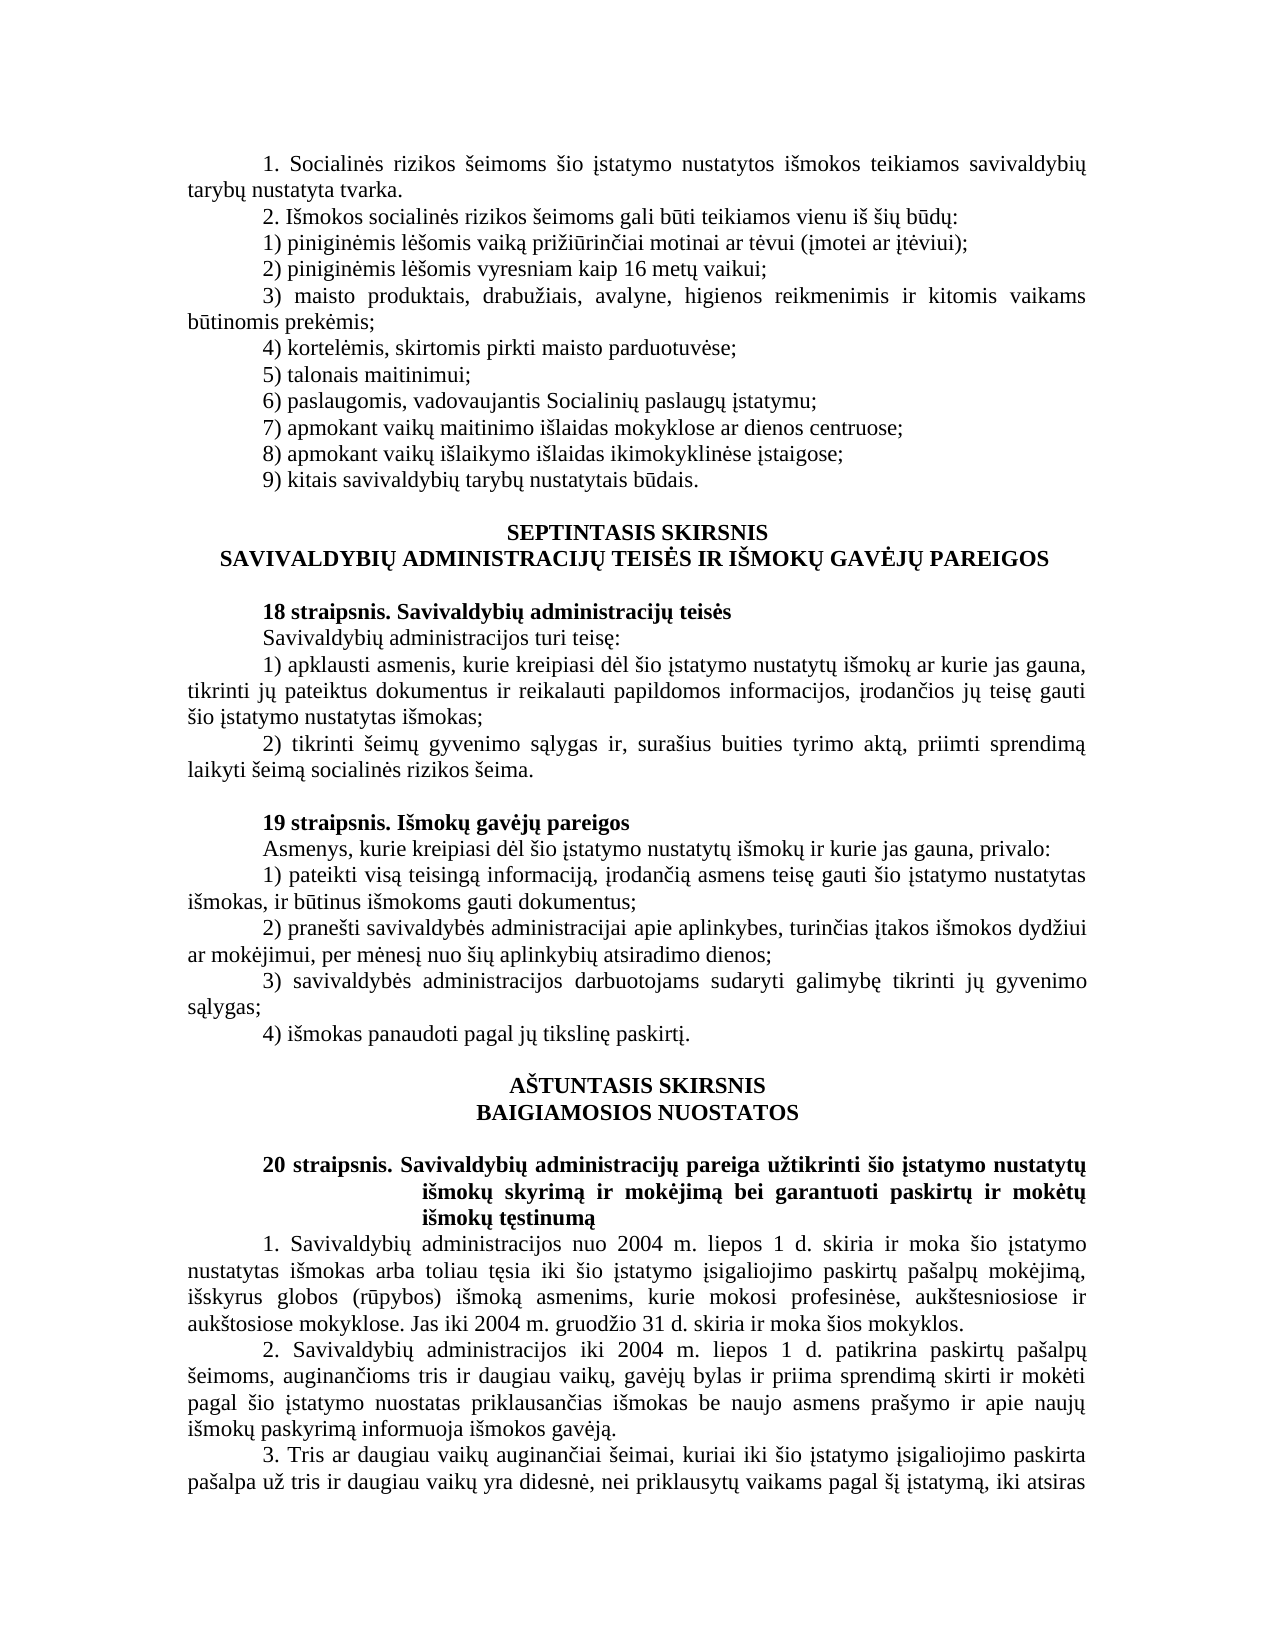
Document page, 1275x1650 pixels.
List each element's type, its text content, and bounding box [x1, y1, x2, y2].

text 20 straipsnis. Savivaldybių administracijų pareiga užtikrinti šio įstatymo nustatytų išmokų skyrimą ir mokėjimą bei garantuoti paskirtų ir mokėtų išmokų tęstinumą [262, 1151, 1087, 1231]
text 3) savivaldybės administracijos darbuotojams sudaryti galimybę tikrinti jų gyvenimo sąlygas; [187, 967, 1087, 1020]
text 1) pateikti visą teisingą informaciją, įrodančią asmens teisę gauti šio įstatymo nustatytas išmokas, ir būtinus išmokoms gauti dokumentus; [187, 862, 1087, 914]
subtitle SEPTINTASIS SKIRSNIS [187, 519, 1087, 545]
text 1. Savivaldybių administracijos nuo 2004 m. liepos 1 d. skiria ir moka šio įstatymo nustatytas išmokas arba toliau tęsia iki šio įstatymo įsigaliojimo paskirtų pašalpų mokėjimą, išskyrus globos (rūpybos) išmoką asmenims, kurie mokosi profesinėse, aukštesniosiose ir aukštosiose mokyklose. Jas iki 2004 m. gruodžio 31 d. skiria ir moka šios mokyklos. [187, 1231, 1087, 1336]
text 4) išmokas panaudoti pagal jų tikslinę paskirtį. [187, 1020, 1087, 1046]
text 5) talonais maitinimui; [187, 361, 1087, 387]
text 1) piniginėmis lėšomis vaiką prižiūrinčiai motinai ar tėvui (įmotei ar įtėviui); [187, 229, 1087, 255]
text Savivaldybių administracijos turi teisę: [187, 624, 1087, 651]
text 1. Socialinės rizikos šeimoms šio įstatymo nustatytos išmokos teikiamos savivaldybių tarybų nustatyta tvarka. [187, 150, 1087, 203]
text 7) apmokant vaikų maitinimo išlaidas mokyklose ar dienos centruose; [187, 413, 1087, 440]
text 2) pranešti savivaldybės administracijai apie aplinkybes, turinčias įtakos išmokos dydžiui ar mokėjimui, per mėnesį nuo šių aplinkybių atsiradimo dienos; [187, 914, 1087, 967]
text 2. Išmokos socialinės rizikos šeimoms gali būti teikiamos vienu iš šių būdų: [187, 203, 1087, 229]
text 6) paslaugomis, vadovaujantis Socialinių paslaugų įstatymu; [187, 387, 1087, 413]
text 9) kitais savivaldybių tarybų nustatytais būdais. [187, 466, 1087, 493]
text 1) apklausti asmenis, kurie kreipiasi dėl šio įstatymo nustatytų išmokų ar kurie jas gauna, tikrinti jų pateiktus dokumentus ir reikalauti papildomos informacijos, įrodančios jų teisę gauti šio įstatymo nustatytas išmokas; [187, 651, 1087, 730]
text 18 straipsnis. Savivaldybių administracijų teisės [187, 598, 1087, 624]
text 4) kortelėmis, skirtomis pirkti maisto parduotuvėse; [187, 334, 1087, 361]
text 19 straipsnis. Išmokų gavėjų pareigos [187, 809, 1087, 835]
text 2. Savivaldybių administracijos iki 2004 m. liepos 1 d. patikrina paskirtų pašalpų šeimoms, auginančioms tris ir daugiau vaikų, gavėjų bylas ir priima sprendimą skirti ir mokėti pagal šio įstatymo nuostatas priklausančias išmokas be naujo asmens prašymo ir apie naujų išmokų paskyrimą informuoja išmokos gavėją. [187, 1336, 1087, 1441]
text 3. Tris ar daugiau vaikų auginančiai šeimai, kuriai iki šio įstatymo įsigaliojimo paskirta pašalpa už tris ir daugiau vaikų yra didesnė, nei priklausytų vaikams pagal šį įstatymą, iki atsiras [187, 1441, 1087, 1494]
text savivaldybių administracijų teisės ir išmokų gavėjų pareigos [187, 545, 1087, 572]
text BAIGIAMOSIOS NUOSTATOS [187, 1099, 1087, 1125]
text 2) piniginėmis lėšomis vyresniam kaip 16 metų vaikui; [187, 255, 1087, 282]
text 2) tikrinti šeimų gyvenimo sąlygas ir, surašius buities tyrimo aktą, priimti sprendimą laikyti šeimą socialinės rizikos šeima. [187, 730, 1087, 782]
text AŠTUNTASIS SKIRSNIS [187, 1072, 1087, 1099]
text 3) maisto produktais, drabužiais, avalyne, higienos reikmenimis ir kitomis vaikams būtinomis prekėmis; [187, 282, 1087, 334]
text 8) apmokant vaikų išlaikymo išlaidas ikimokyklinėse įstaigose; [187, 440, 1087, 466]
text Asmenys, kurie kreipiasi dėl šio įstatymo nustatytų išmokų ir kurie jas gauna, privalo: [187, 835, 1087, 862]
